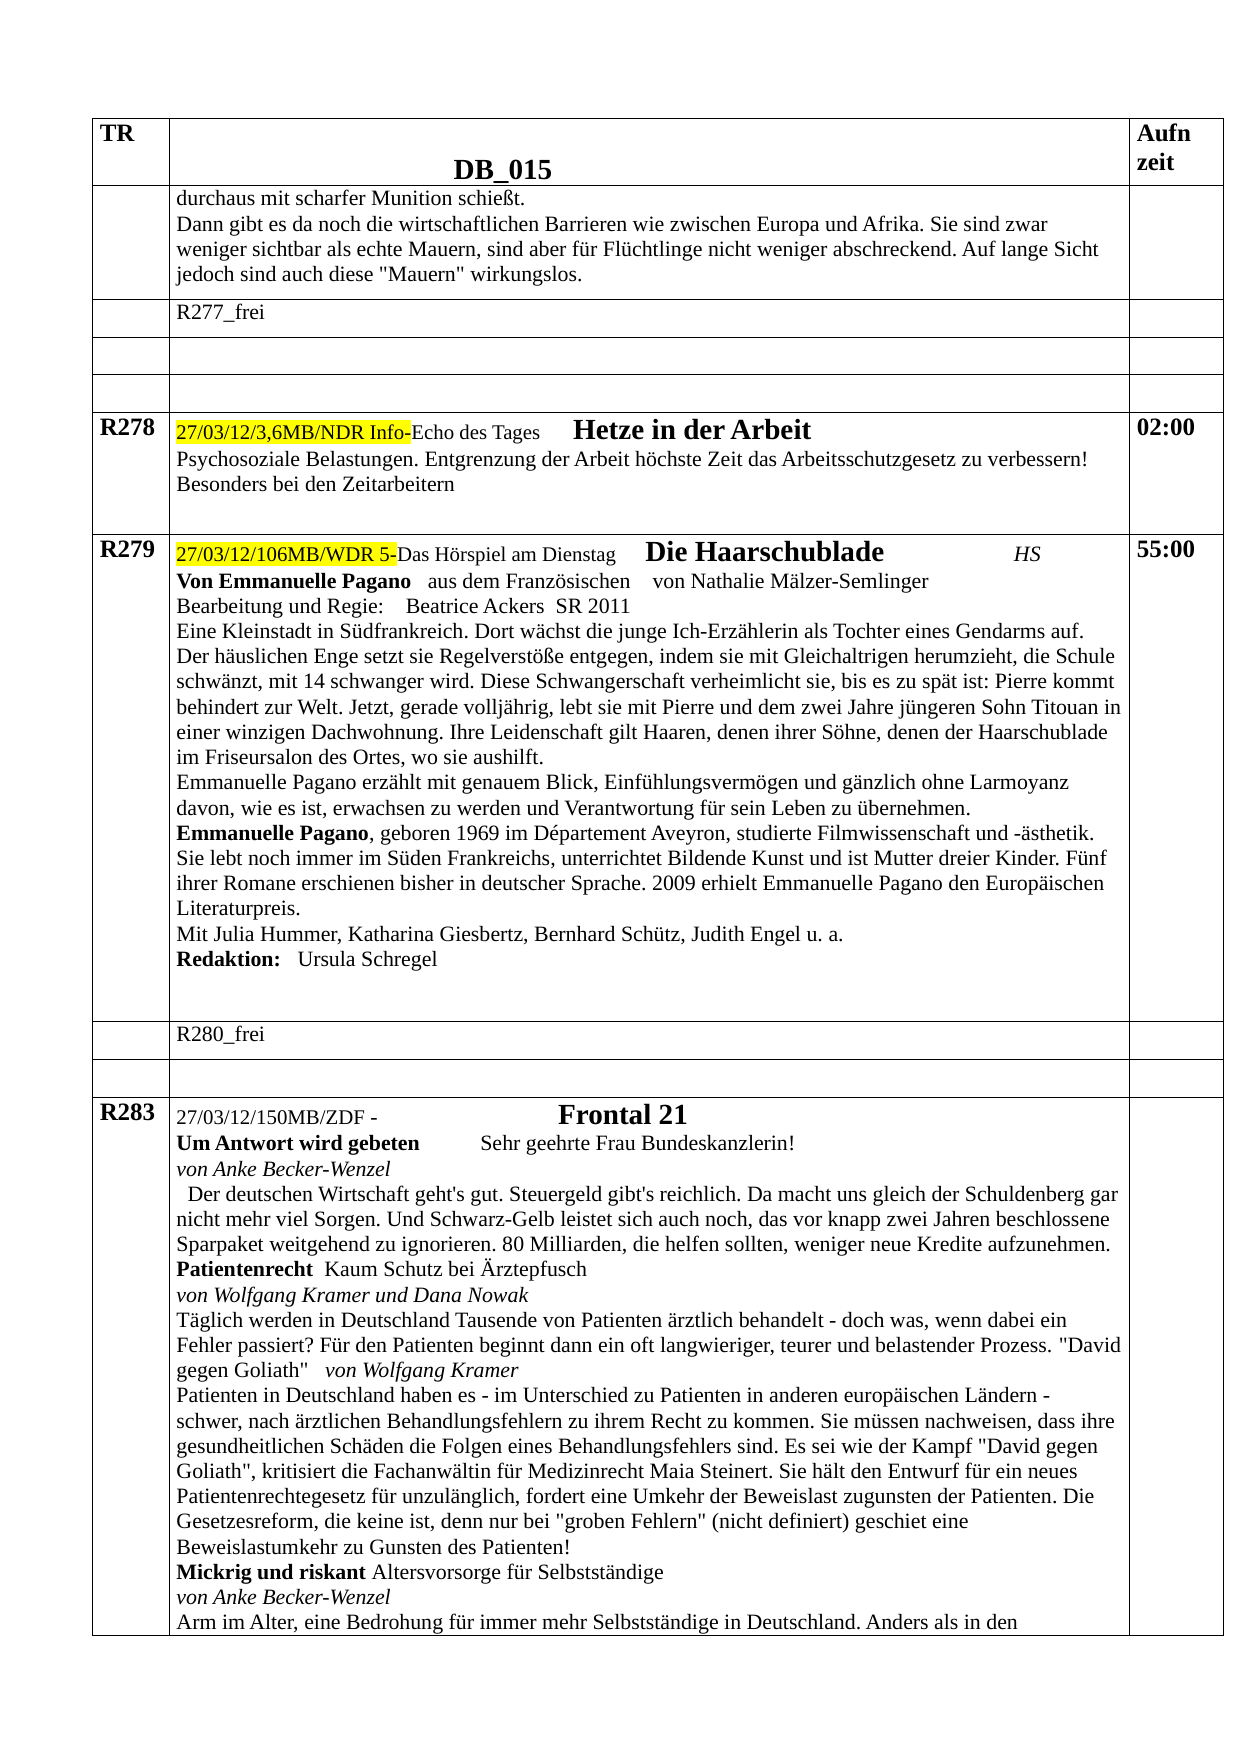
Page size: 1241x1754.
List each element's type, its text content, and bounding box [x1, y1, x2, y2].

table_cell [1130, 338, 1223, 374]
table_cell [170, 338, 1129, 374]
table_cell [93, 1022, 169, 1059]
table_cell [93, 375, 169, 412]
table_cell [1130, 186, 1223, 299]
table_cell R278 [93, 413, 169, 534]
table_cell 27/03/12/150MB/ZDF - Frontal 21 Um Antwort wird gebeten Sehr geehrte Frau Bundeskanzlerin! von Anke Becker-Wenzel Der deutschen Wirtschaft geht's gut. Steuergeld gibt's reichlich. Da macht uns gleich der Schuldenberg gar nicht mehr viel Sorgen. Und Schwarz-Gelb leistet sich auch noch, das vor knapp zwei Jahren beschlossene Sparpaket weitgehend zu ignorieren. 80 Milliarden, die helfen sollten, weniger neue Kredite aufzunehmen. Patientenrecht Kaum Schutz bei Ärztepfusch von Wolfgang Kramer und Dana Nowak Täglich werden in Deutschland Tausende von Patienten ärztlich behandelt - doch was, wenn dabei ein Fehler passiert? Für den Patienten beginnt dann ein oft langwieriger, teurer und belastender Prozess. "David gegen Goliath" von Wolfgang Kramer Patienten in Deutschland haben es - im Unterschied zu Patienten in anderen europäischen Ländern - schwer, nach ärztlichen Behandlungsfehlern zu ihrem Recht zu kommen. Sie müssen nachweisen, dass ihre gesundheitlichen Schäden die Folgen eines Behandlungsfehlers sind. Es sei wie der Kampf "David gegen Goliath", kritisiert die Fachanwältin für Medizinrecht Maia Steinert. Sie hält den Entwurf für ein neues Patientenrechtegesetz für unzulänglich, fordert eine Umkehr der Beweislast zugunsten der Patienten. Die Gesetzesreform, die keine ist, denn nur bei "groben Fehlern" (nicht definiert) geschiet eine Beweislastumkehr zu Gunsten des Patienten! Mickrig und riskant Altersvorsorge für Selbstständige von Anke Becker-Wenzel Arm im Alter, eine Bedrohung für immer mehr Selbstständige in Deutschland. Anders als in den [170, 1098, 1129, 1634]
table_cell R279 [93, 535, 169, 1021]
table_cell R283 [93, 1098, 169, 1634]
table_cell [93, 186, 169, 299]
table_cell [93, 338, 169, 374]
table_cell [170, 1060, 1129, 1097]
table_cell [1130, 300, 1223, 337]
table_header TR [93, 119, 169, 185]
table_cell R277_frei [170, 300, 1129, 337]
table_cell 55:00 [1130, 535, 1223, 1021]
table_cell 27/03/12/106MB/WDR 5-Das Hörspiel am Dienstag Die Haarschublade HS Von Emmanuelle Pagano aus dem Französischen von Nathalie Mälzer-Semlinger Bearbeitung und Regie: Beatrice Ackers SR 2011 Eine Kleinstadt in Südfrankreich. Dort wächst die junge Ich-Erzählerin als Tochter eines Gendarms auf. Der häuslichen Enge setzt sie Regelverstöße entgegen, indem sie mit Gleichaltrigen herumzieht, die Schule schwänzt, mit 14 schwanger wird. Diese Schwangerschaft verheimlicht sie, bis es zu spät ist: Pierre kommt behindert zur Welt. Jetzt, gerade volljährig, lebt sie mit Pierre und dem zwei Jahre jüngeren Sohn Titouan in einer winzigen Dachwohnung. Ihre Leidenschaft gilt Haaren, denen ihrer Söhne, denen der Haarschublade im Friseursalon des Ortes, wo sie aushilft. Emmanuelle Pagano erzählt mit genauem Blick, Einfühlungsvermögen und gänzlich ohne Larmoyanz davon, wie es ist, erwachsen zu werden und Verantwortung für sein Leben zu übernehmen. Emmanuelle Pagano, geboren 1969 im Département Aveyron, studierte Filmwissenschaft und -ästhetik. Sie lebt noch immer im Süden Frankreichs, unterrichtet Bildende Kunst und ist Mutter dreier Kinder. Fünf ihrer Romane erschienen bisher in deutscher Sprache. 2009 erhielt Emmanuelle Pagano den Europäischen Literaturpreis. Mit Julia Hummer, Katharina Giesbertz, Bernhard Schütz, Judith Engel u. a. Redaktion: Ursula Schregel [170, 535, 1129, 1021]
table_cell [93, 300, 169, 337]
table_cell [93, 1060, 169, 1097]
table_cell [1130, 1060, 1223, 1097]
table_cell durchaus mit scharfer Munition schießt. Dann gibt es da noch die wirtschaftlichen Barrieren wie zwischen Europa und Afrika. Sie sind zwar weniger sichtbar als echte Mauern, sind aber für Flüchtlinge nicht weniger abschreckend. Auf lange Sicht jedoch sind auch diese "Mauern" wirkungslos. [170, 186, 1129, 299]
table_cell R280_frei [170, 1022, 1129, 1059]
table_cell 27/03/12/3,6MB/NDR Info-Echo des Tages Hetze in der Arbeit Psychosoziale Belastungen. Entgrenzung der Arbeit höchste Zeit das Arbeitsschutzgesetz zu verbessern! Besonders bei den Zeitarbeitern [170, 413, 1129, 534]
table_cell [170, 375, 1129, 412]
table_cell [1130, 375, 1223, 412]
table_cell 02:00 [1130, 413, 1223, 534]
table_header Aufn zeit [1130, 119, 1223, 185]
table_header DB_015 [170, 119, 1129, 185]
table_cell [1130, 1022, 1223, 1059]
table_cell [1130, 1098, 1223, 1634]
